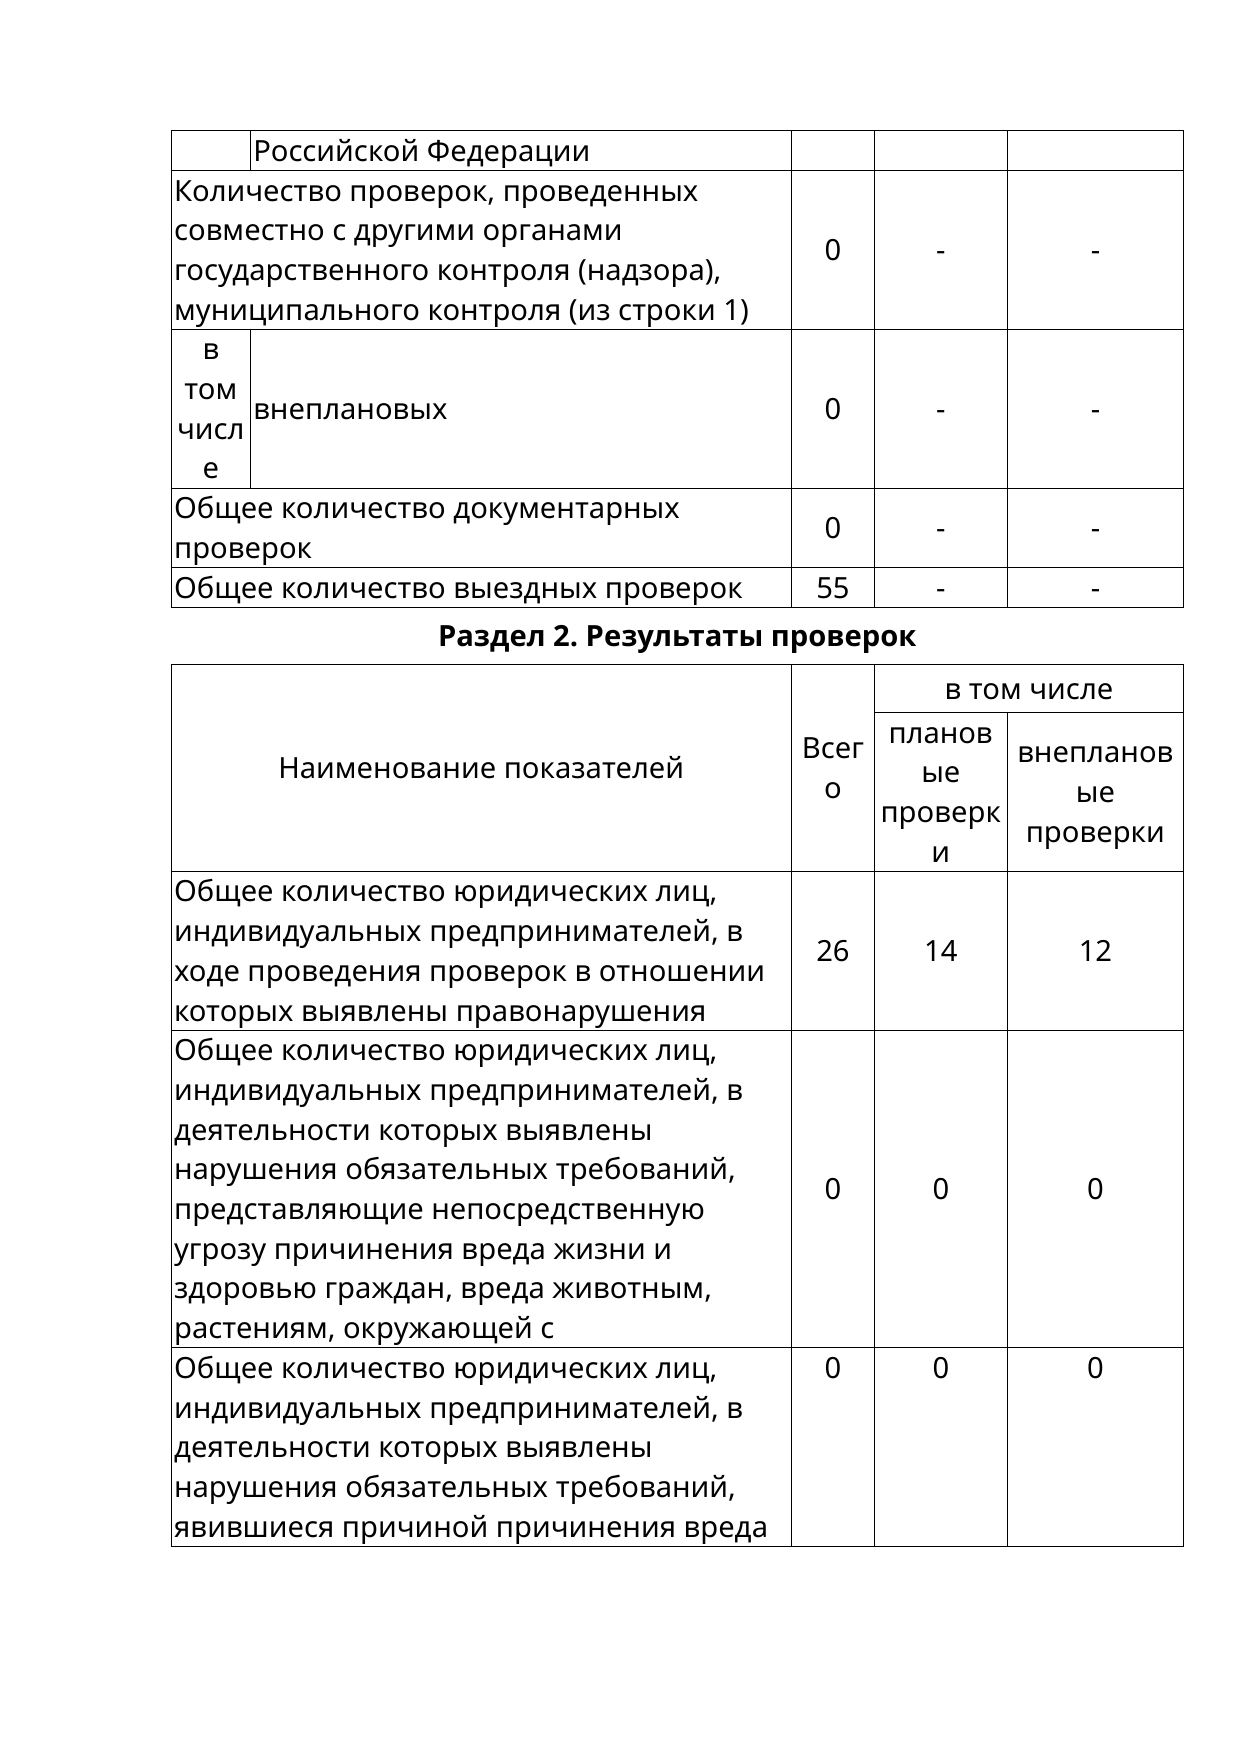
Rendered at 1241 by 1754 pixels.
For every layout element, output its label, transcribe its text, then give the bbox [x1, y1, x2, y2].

table_cell 55 [792, 568, 874, 607]
table_cell Количество проверок, проведенных совместно с другими органами государственного контроля (надзора), муниципального контроля (из строки 1) [172, 171, 791, 328]
table_cell 0 [792, 330, 874, 487]
table_cell - [1008, 330, 1183, 487]
table_cell 0 [792, 1031, 874, 1347]
table_cell - [875, 568, 1007, 607]
table_cell 0 [875, 1031, 1007, 1347]
table_cell - [875, 330, 1007, 487]
table_cell [172, 131, 250, 170]
table_cell - [875, 489, 1007, 567]
table_cell [792, 131, 874, 170]
table_cell 0 [792, 489, 874, 567]
table_cell плановые проверки [875, 713, 1007, 871]
table_cell Наименование показателей [172, 665, 791, 871]
table_cell - [1008, 568, 1183, 607]
table_cell - [875, 171, 1007, 328]
table_cell - [1008, 171, 1183, 328]
table_cell 0 [792, 1348, 874, 1546]
table_cell Раздел 2. Результаты проверок [171, 608, 1183, 664]
table_cell Общее количество юридических лиц, индивидуальных предпринимателей, в деятельности которых выявлены нарушения обязательных требований, представляющие непосредственную угрозу причинения вреда жизни и здоровью граждан, вреда животным, растениям, окружающей с [172, 1031, 791, 1347]
table_cell внеплановые проверки [1008, 713, 1183, 871]
table_cell - [875, 131, 1007, 170]
table_cell 0 [1008, 1031, 1183, 1347]
table_cell 0 [1008, 1348, 1183, 1546]
table_cell - [1008, 489, 1183, 567]
table_cell 12 [1008, 872, 1183, 1029]
table_cell Общее количество юридических лиц, индивидуальных предпринимателей, в ходе проведения проверок в отношении которых выявлены правонарушения [172, 872, 791, 1029]
table_cell в том числе [875, 665, 1183, 712]
table_cell Всего [792, 665, 874, 871]
table_cell Общее количество юридических лиц, индивидуальных предпринимателей, в деятельности которых выявлены нарушения обязательных требований, явившиеся причиной причинения вреда [172, 1348, 791, 1546]
table_cell 0 [875, 1348, 1007, 1546]
table_cell 26 [792, 872, 874, 1029]
table_cell Российской Федерации [251, 131, 791, 170]
table_cell в том числе [172, 330, 250, 487]
table_cell - [1008, 131, 1183, 170]
table_cell 14 [875, 872, 1007, 1029]
table_cell Общее количество документарных проверок [172, 489, 791, 567]
table_cell 0 [792, 171, 874, 328]
table_cell Общее количество выездных проверок [172, 568, 791, 607]
table_cell внеплановых [251, 330, 791, 487]
